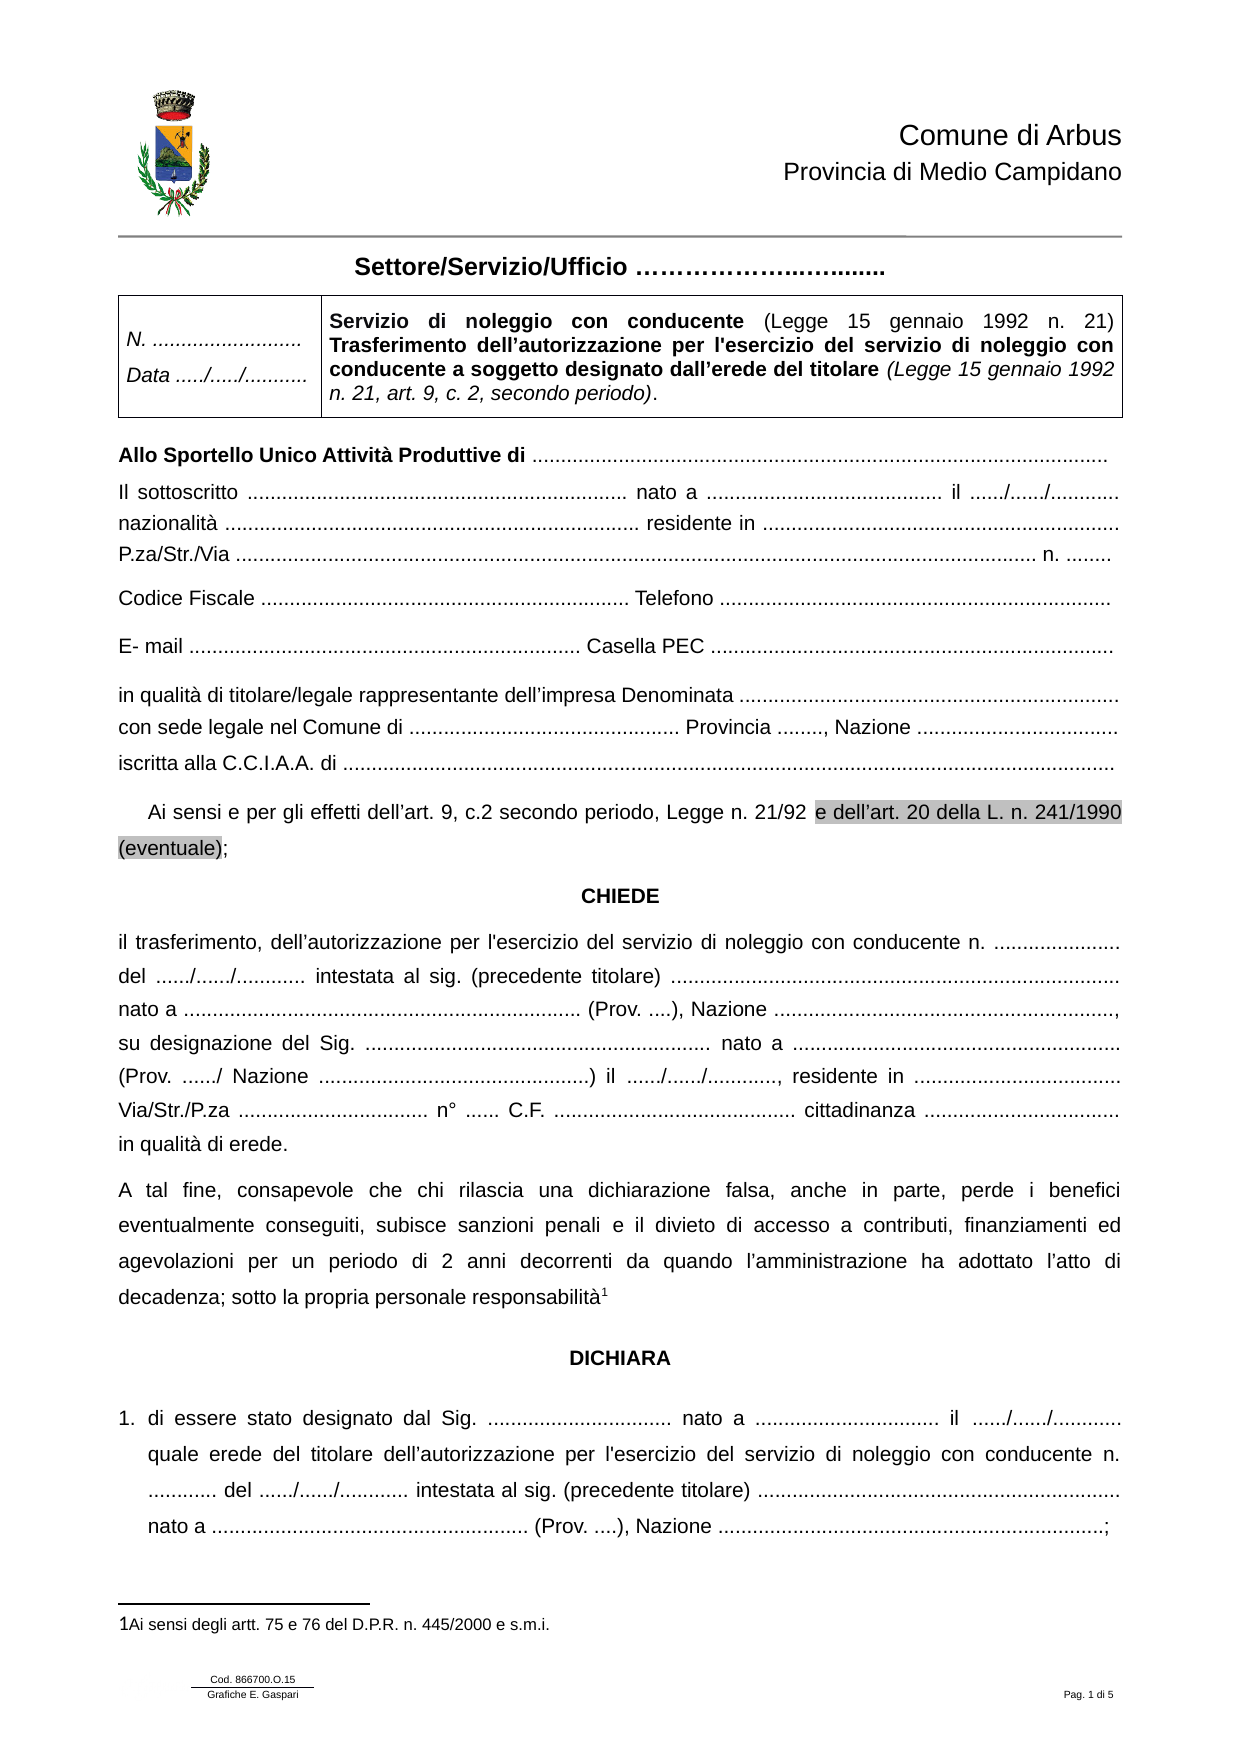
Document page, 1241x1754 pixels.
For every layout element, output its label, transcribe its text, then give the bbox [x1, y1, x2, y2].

text Settore/Servizio/Ufficio ………………...…........ [118, 252, 1122, 281]
text A tal fine, consapevole che chi rilascia una dichiarazione falsa, anche in parte, perde i benefici eventualmente conseguiti, subisce sanzioni penali e il divieto di accesso a contributi, finanziamenti ed agevolazioni per un periodo di 2 anni decorrenti da quando l’amministrazione ha adottato l’atto di decadenza; sotto la propria personale responsabilità [118, 1177, 1122, 1309]
text E- mail .................................................................... Casella PEC ...................................................................... [118, 634, 1122, 658]
list di essere stato designato dal Sig. ................................ nato a ................................ il ....../....../............ quale erede del titolare dell’autorizzazione per l'esercizio del servizio di noleggio con conducente n. ............ del ....../....../............ intestata al sig. (precedente titolare) ............................................................... nato a ....................................................... (Prov. ....), Nazione ...................................................................; [118, 1406, 1122, 1538]
subtitle DICHIARA [118, 1346, 1122, 1370]
picture [122, 87, 224, 219]
subtitle il trasferimento, dell’autorizzazione per l'esercizio del servizio di noleggio con conducente n. ...................... del ....../....../............ intestata al sig. (precedente titolare) .............................................................................. nato a ..................................................................... (Prov. ....), Nazione ..........................................................., su designazione del Sig. ............................................................ nato a ......................................................... (Prov. ....../ Nazione ...............................................) il ....../....../............, residente in .................................... Via/Str./P.za ................................. n° ...... C.F. .......................................... cittadinanza .................................. in qualità di erede. [118, 930, 1122, 1155]
text Il sottoscritto .................................................................. nato a ......................................... il ....../....../............ nazionalità ........................................................................ residente in .............................................................. P.za/Str./Via ........................................................................................................................................... n. ........ [118, 480, 1122, 566]
text Allo Sportello Unico Attività Produttive di .................................................................................................... [118, 443, 1122, 467]
subtitle CHIEDE [118, 884, 1122, 908]
text con sede legale nel Comune di ............................................... Provincia ........, Nazione ................................... [118, 715, 1122, 739]
text Ai sensi e per gli effetti dell’art. 9, c.2 secondo periodo, Legge n. 21/92 e dell’art. 20 della L. n. 241/1990 (eventuale); [118, 800, 1122, 859]
text Codice Fiscale ................................................................ Telefono .................................................................... [118, 586, 1122, 609]
table_header Servizio di noleggio con conducente (Legge 15 gennaio 1992 n. 21) Trasferimento dell’autorizzazione per l'esercizio del servizio di noleggio con conducente a soggetto designato dall’erede del titolare (Legge 15 gennaio 1992 n. 21, art. 9, c. 2, secondo periodo). [322, 296, 1122, 417]
table_header N. .......................... Data ...../...../........... [119, 296, 321, 417]
text Ai sensi degli artt. 75 e 76 del D.P.R. n. 445/2000 e s.m.i. [118, 1610, 1122, 1636]
text in qualità di titolare/legale rappresentante dell’impresa Denominata .................................................................. [118, 682, 1122, 706]
text Provincia di Medio Campidano [224, 157, 1122, 185]
text Comune di Arbus [224, 118, 1122, 152]
text iscritta alla C.C.I.A.A. di ...................................................................................................................................... [118, 751, 1122, 775]
